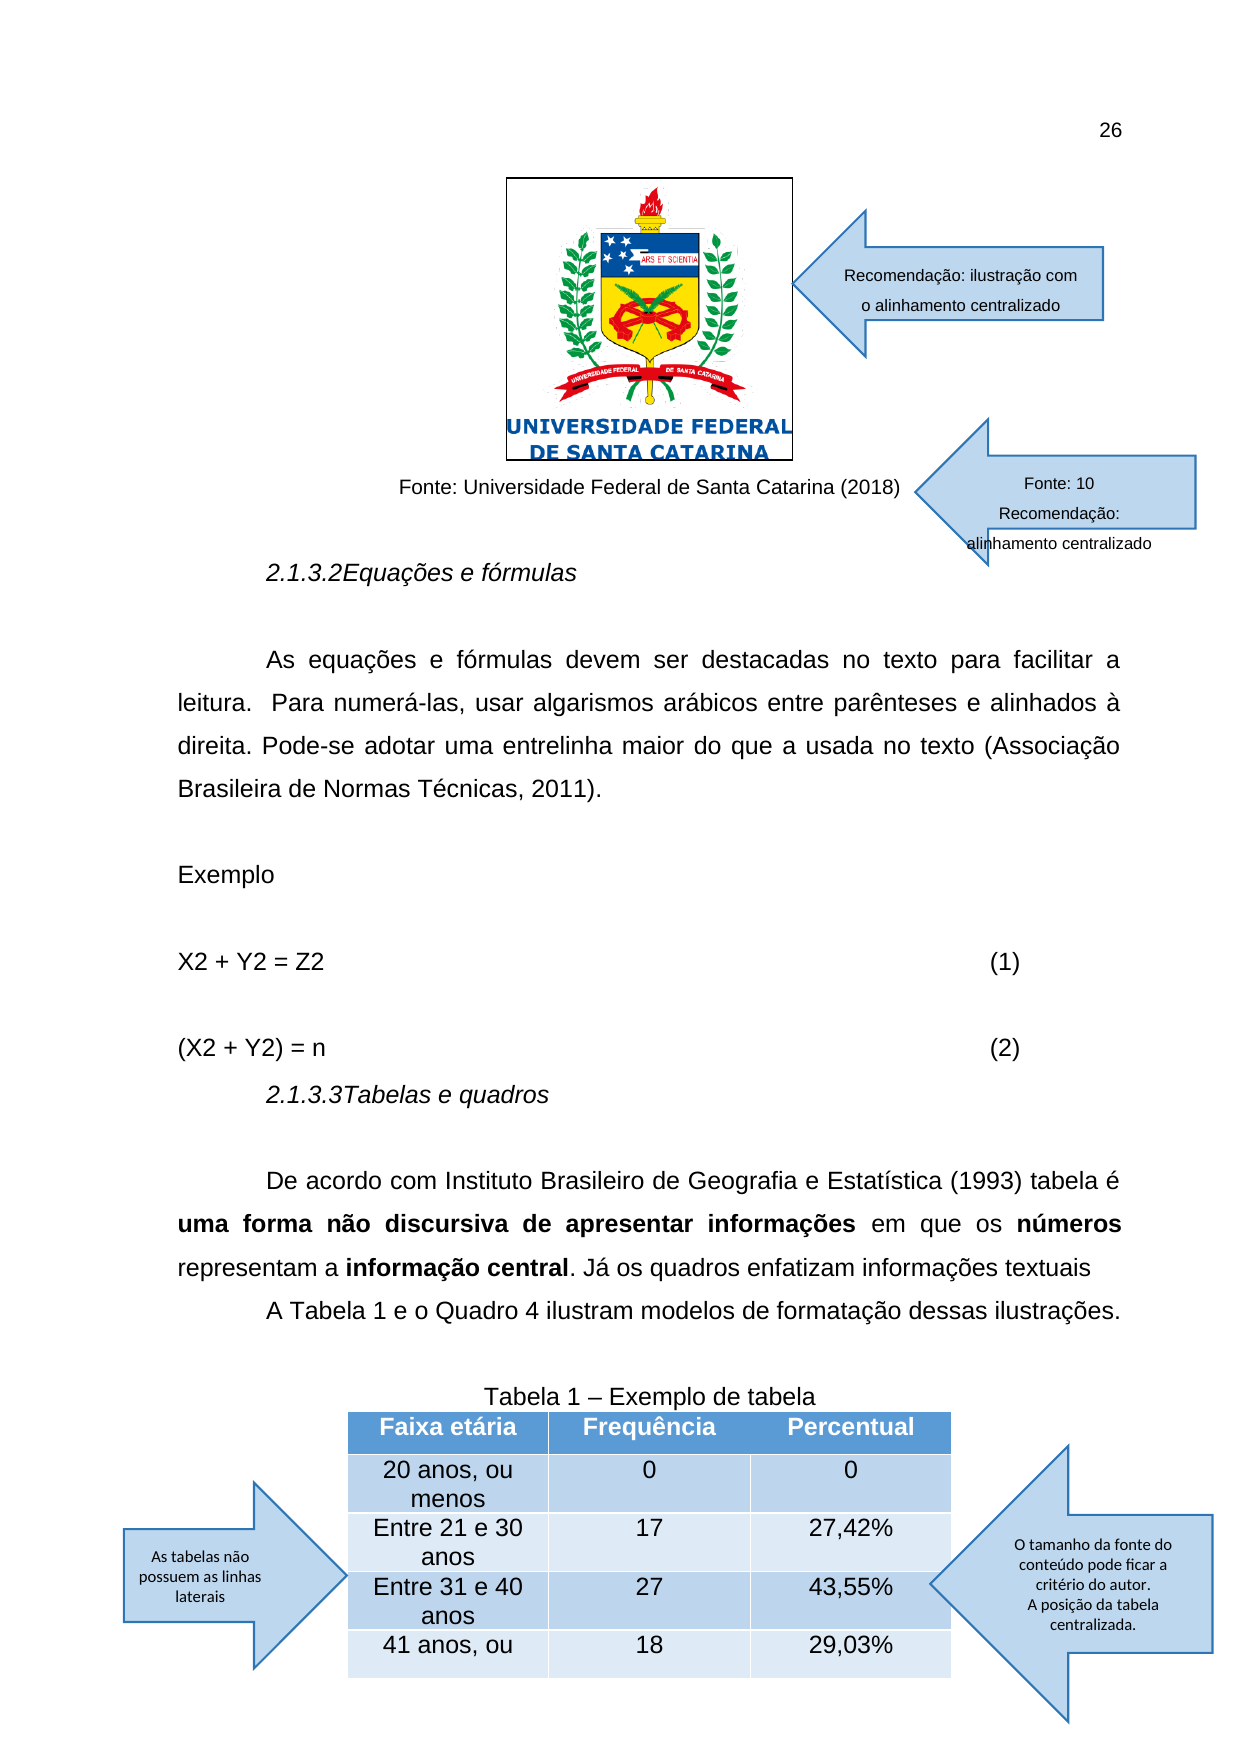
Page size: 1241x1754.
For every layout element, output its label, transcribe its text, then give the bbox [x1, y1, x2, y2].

table_cell Entre 21 e 30 anos [348, 1514, 548, 1571]
table_header Frequência [549, 1412, 750, 1454]
table_cell 27,42% [751, 1514, 951, 1571]
table_cell 20 anos, ou menos [348, 1455, 548, 1512]
table_cell 18 [549, 1631, 750, 1678]
table_header Faixa etária [348, 1412, 548, 1454]
text Exemplo [177, 860, 1122, 889]
text A Tabela 1 e o Quadro 4 ilustram modelos de formatação dessas ilustrações. [177, 1296, 1122, 1324]
text As equações e fórmulas devem ser destacadas no texto para facilitar a leitura. Para numerá-las, usar algarismos arábicos entre parênteses e alinhados à direita. Pode-se adotar uma entrelinha maior do que a usada no texto (Associação Brasileira de Normas Técnicas, 2011). [177, 644, 1122, 803]
subtitle Equações e fórmulas [177, 558, 1122, 587]
text Tabela 1­ – Exemplo de tabela [177, 1382, 1122, 1411]
text De acordo com Instituto Brasileiro de Geografia e Estatística (1993) tabela é uma forma não discursiva de apresentar informações em que os números representam a informação central. Já os quadros enfatizam informações textuais [177, 1166, 1122, 1281]
text Fonte: Universidade Federal de Santa Catarina (2018) [177, 475, 929, 499]
table_cell 41 anos, ou [348, 1631, 548, 1678]
table_cell Entre 31 e 40 anos [348, 1572, 548, 1629]
table_header Percentual [750, 1412, 951, 1454]
subtitle Tabelas e quadros [177, 1080, 1122, 1109]
table_cell 43,55% [751, 1572, 951, 1629]
table_cell 0 [549, 1455, 750, 1512]
text (X2 + Y2) = n (2) [177, 1033, 1122, 1061]
table_cell 17 [549, 1514, 750, 1571]
table_cell 27 [549, 1572, 750, 1629]
table_cell 0 [751, 1455, 951, 1512]
text X2 + Y2 = Z2 (1) [177, 946, 1122, 975]
table_cell 29,03% [751, 1631, 951, 1678]
